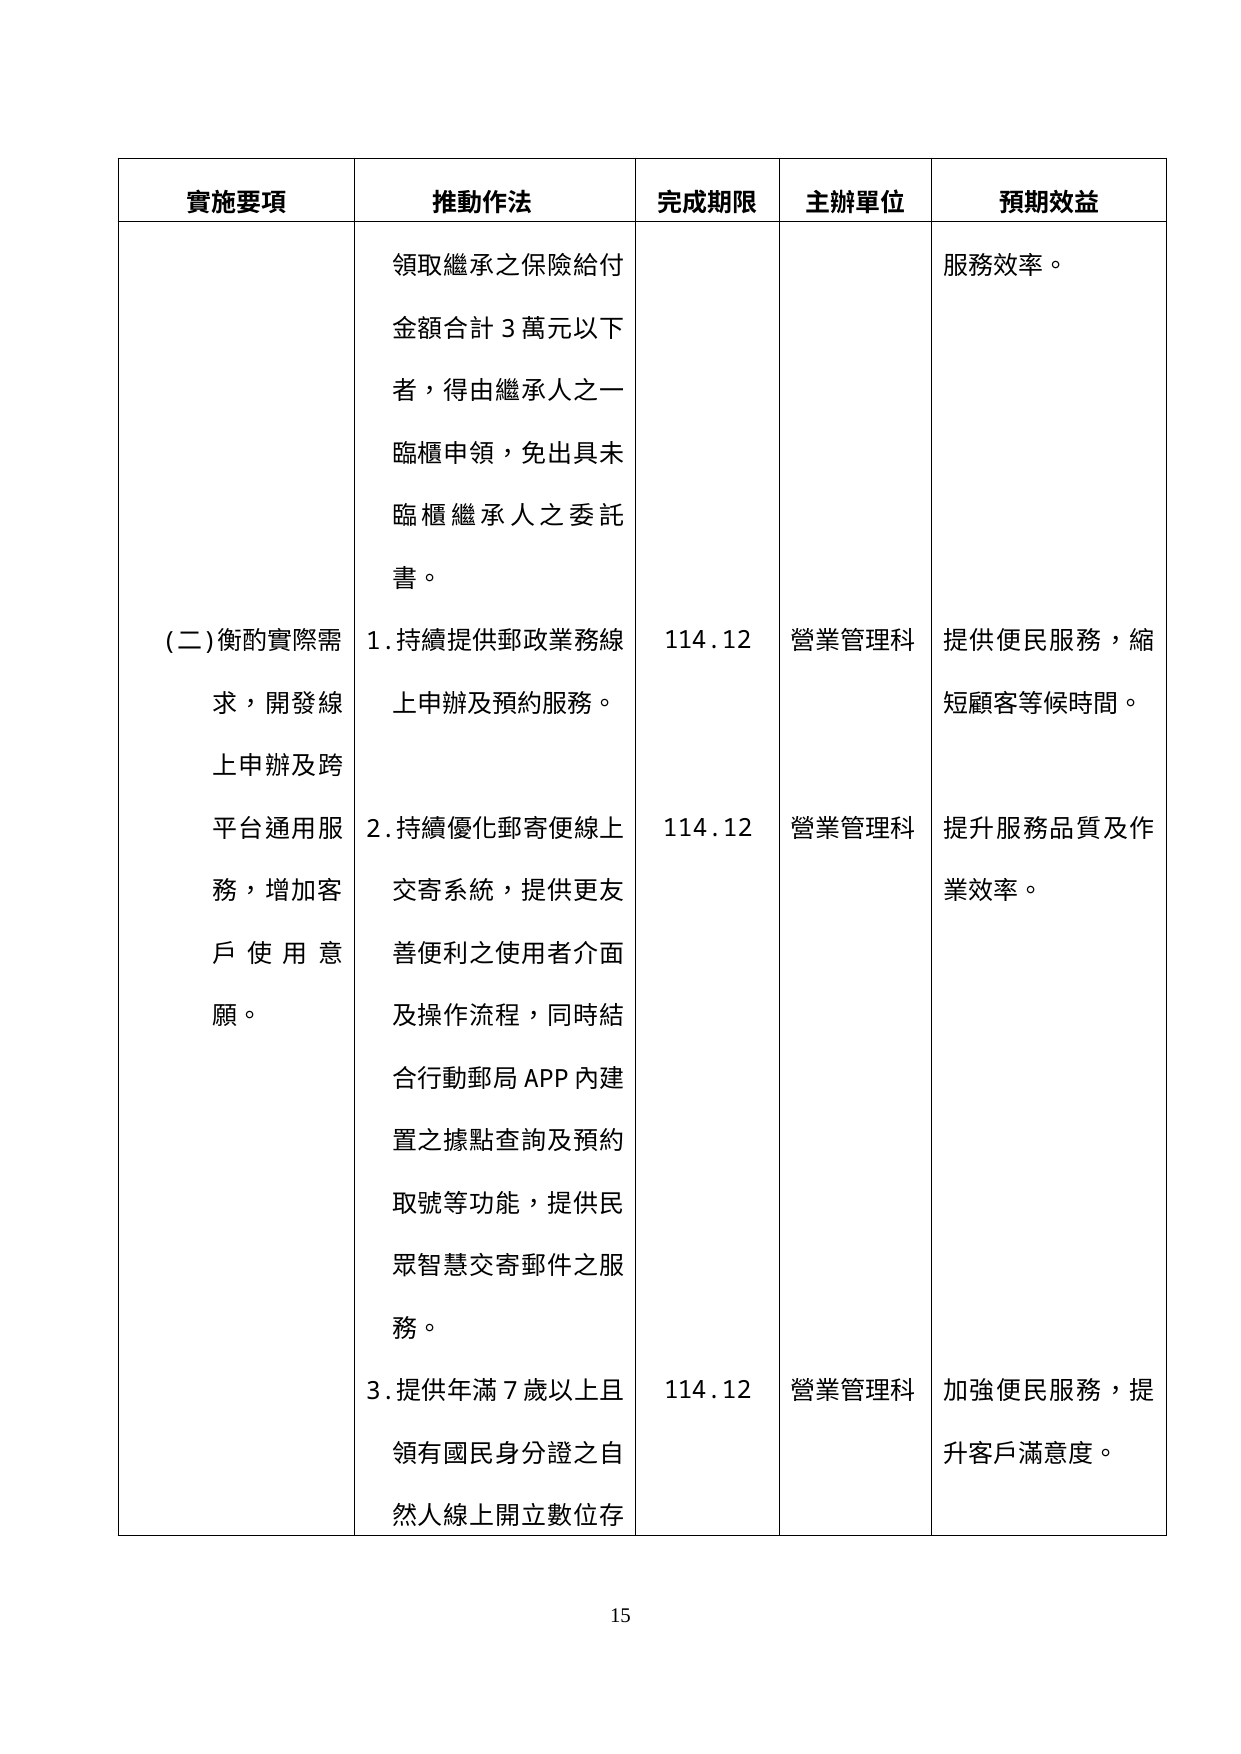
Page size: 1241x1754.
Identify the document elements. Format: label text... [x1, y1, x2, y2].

table_cell 服務效率。 提供便民服務，縮短顧客等候時間。 提升服務品質及作業效率。 加強便民服務，提升客戶滿意度。 [932, 222, 1166, 1534]
table_header 完成期限 [636, 159, 779, 221]
table_header 實施要項 [119, 159, 354, 221]
table_cell 領取繼承之保險給付金額合計3萬元以下者，得由繼承人之一臨櫃申領，免出具未臨櫃繼承人之委託書。 1.持續提供郵政業務線上申辦及預約服務。 2.持續優化郵寄便線上交寄系統，提供更友善便利之使用者介面及操作流程，同時結合行動郵局APP內建置之據點查詢及預約取號等功能，提供民眾智慧交寄郵件之服務。 3.提供年滿7歲以上且領有國民身分證之自然人線上開立數位存 [355, 222, 635, 1534]
table_header 預期效益 [932, 159, 1166, 221]
table_cell 114.12 114.12 114.12 [636, 222, 779, 1534]
table_header 推動作法 [355, 159, 635, 221]
table_cell (二)衡酌實際需求，開發線上申辦及跨平台通用服務，增加客戶使用意願。 [119, 222, 354, 1534]
table_header 主辦單位 [780, 159, 931, 221]
table_cell 營業管理科 營業管理科 營業管理科 [780, 222, 931, 1534]
